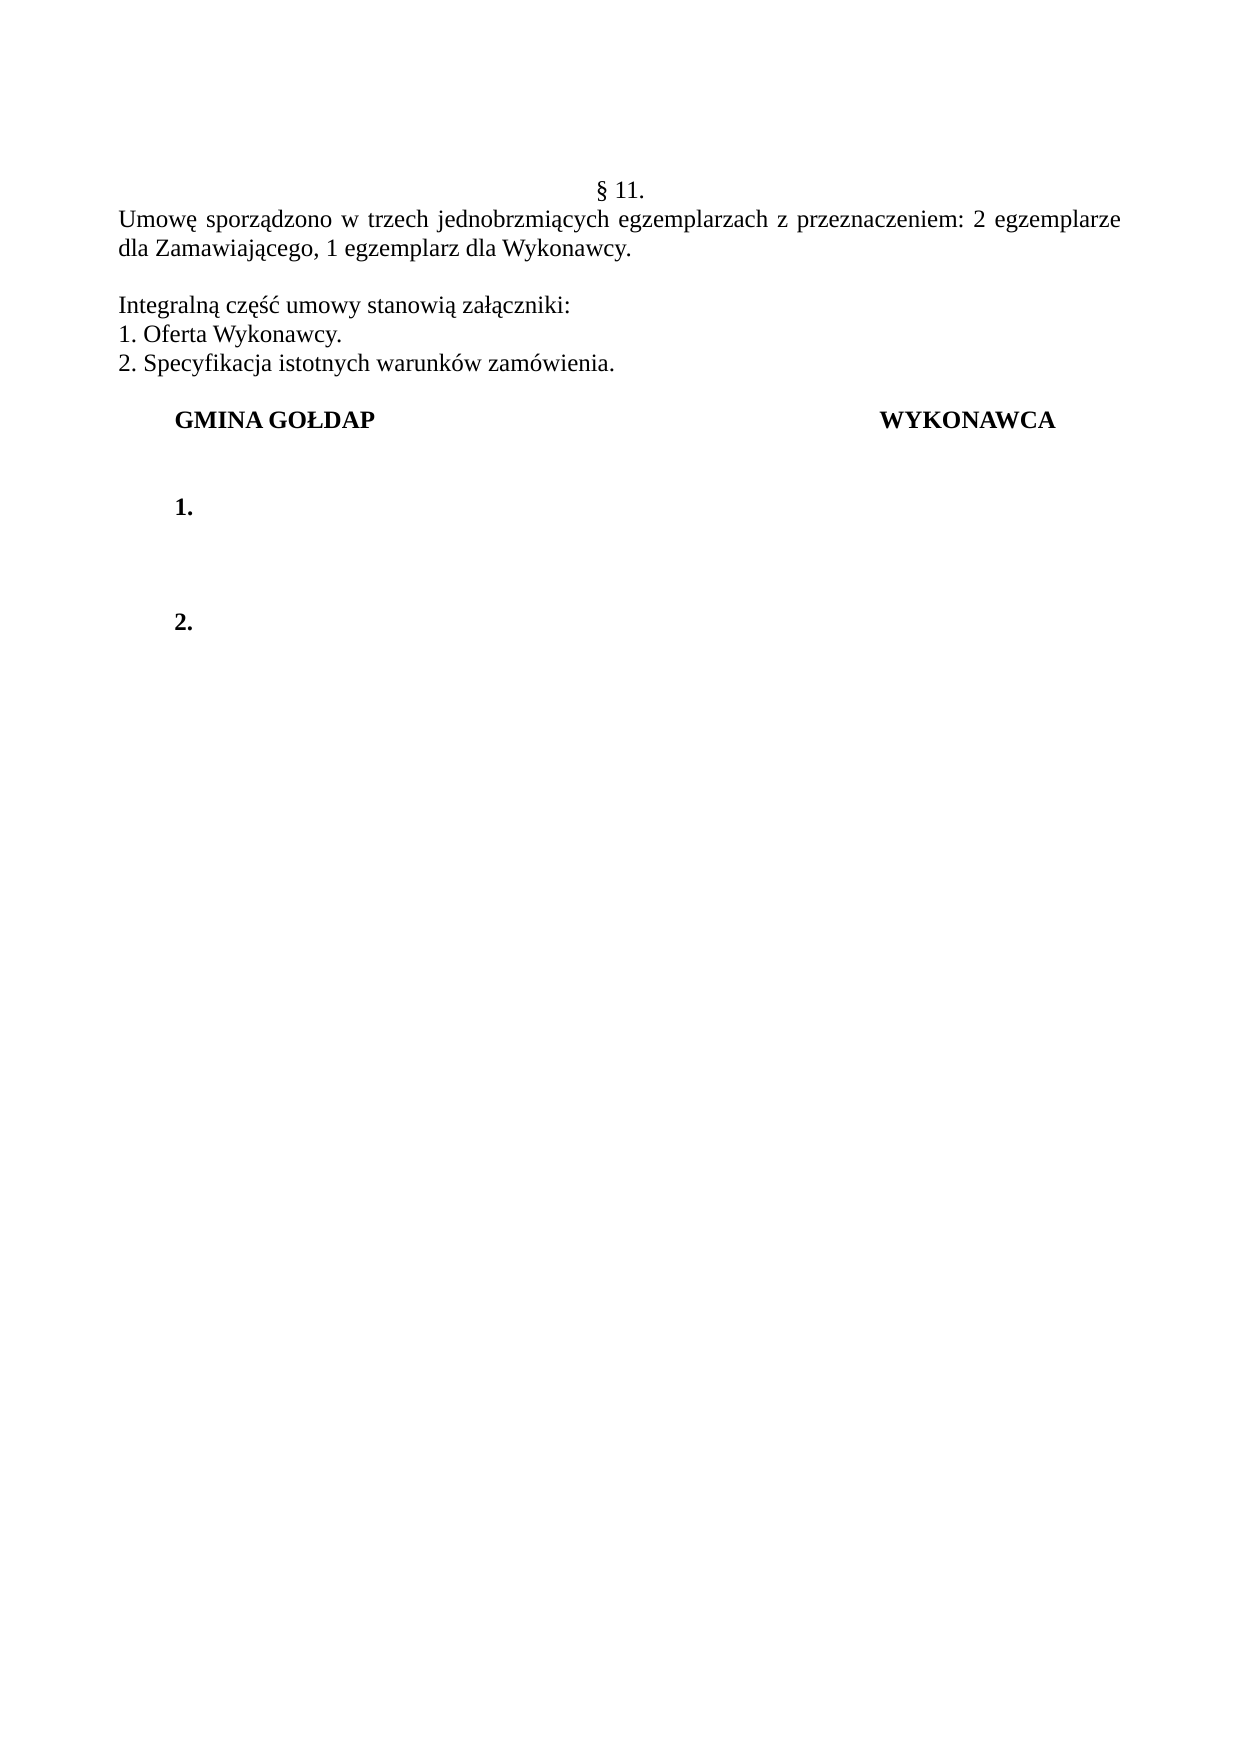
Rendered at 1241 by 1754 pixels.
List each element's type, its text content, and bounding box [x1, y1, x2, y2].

text 2. [118, 607, 1122, 636]
text Integralną część umowy stanowią załączniki: [118, 291, 1122, 319]
text GMINA GOŁDAP WYKONAWCA [118, 406, 1122, 434]
text 1. Oferta Wykonawcy. 2. Specyfikacja istotnych warunków zamówienia. [118, 319, 1122, 377]
text Umowę sporządzono w trzech jednobrzmiących egzemplarzach z przeznaczeniem: 2 egzemplarze dla Zamawiającego, 1 egzemplarz dla Wykonawcy. [118, 204, 1122, 262]
text § 11. [118, 176, 1122, 204]
text 1. [118, 492, 1122, 521]
